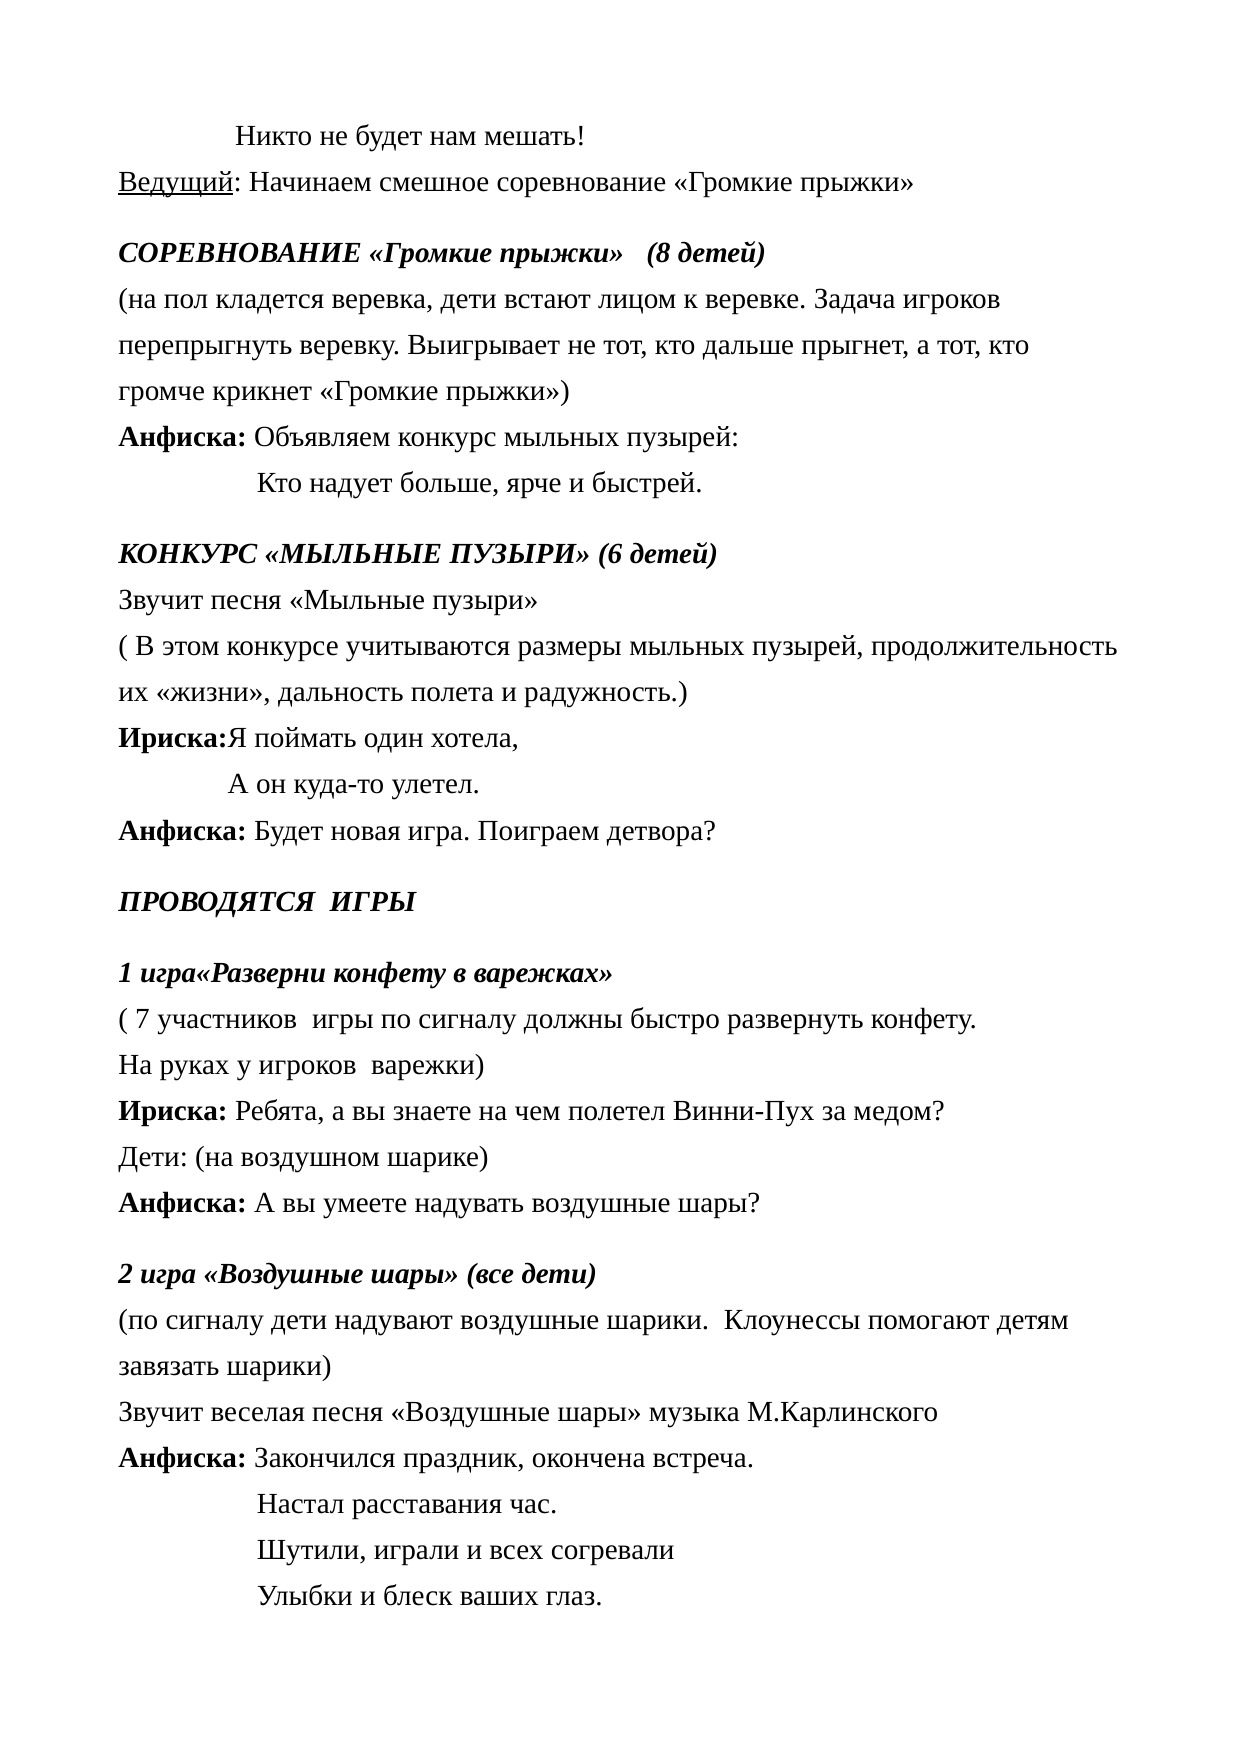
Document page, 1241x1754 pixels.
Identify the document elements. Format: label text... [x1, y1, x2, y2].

text Анфиска: А вы умеете надувать воздушные шары? [118, 1185, 1122, 1218]
text Никто не будет нам мешать! [118, 118, 1122, 152]
text перепрыгнуть веревку. Выигрывает не тот, кто дальше прыгнет, а тот, кто [118, 327, 1122, 361]
subtitle КОНКУРС «МЫЛЬНЫЕ ПУЗЫРИ» (6 детей) [118, 536, 1122, 570]
text Звучит веселая песня «Воздушные шары» музыка М.Карлинского [118, 1394, 1122, 1428]
text Улыбки и блеск ваших глаз. [118, 1578, 1122, 1612]
subtitle 1 игра«Разверни конфету в варежках» [118, 955, 1122, 988]
text (по сигналу дети надувают воздушные шарики. Клоунессы помогают детям [118, 1302, 1122, 1336]
text Анфиска: Объявляем конкурс мыльных пузырей: [118, 419, 1122, 453]
text Анфиска: Будет новая игра. Поиграем детвора? [118, 813, 1122, 846]
text ( В этом конкурсе учитываются размеры мыльных пузырей, продолжительность [118, 628, 1122, 662]
text завязать шарики) [118, 1348, 1122, 1382]
text Ириска: Ребята, а вы знаете на чем полетел Винни-Пух за медом? [118, 1093, 1122, 1126]
subtitle СОРЕВНОВАНИЕ «Громкие прыжки» (8 детей) [118, 235, 1122, 269]
subtitle 2 игра «Воздушные шары» (все дети) [118, 1256, 1122, 1289]
text Настал расставания час. [118, 1486, 1122, 1520]
subtitle ПРОВОДЯТСЯ ИГРЫ [118, 884, 1122, 917]
text Шутили, играли и всех согревали [118, 1532, 1122, 1566]
text их «жизни», дальность полета и радужность.) [118, 674, 1122, 708]
text ( 7 участников игры по сигналу должны быстро развернуть конфету. [118, 1001, 1122, 1034]
text громче крикнет «Громкие прыжки») [118, 373, 1122, 407]
text (на пол кладется веревка, дети встают лицом к веревке. Задача игроков [118, 281, 1122, 315]
text Ведущий: Начинаем смешное соревнование «Громкие прыжки» [118, 164, 1122, 198]
text Звучит песня «Мыльные пузыри» [118, 582, 1122, 616]
text Анфиска: Закончился праздник, окончена встреча. [118, 1440, 1122, 1474]
text Дети: (на воздушном шарике) [118, 1139, 1122, 1172]
text Кто надует больше, ярче и быстрей. [118, 465, 1122, 499]
text А он куда-то улетел. [118, 767, 1122, 800]
text Ириска:Я поймать один хотела, [118, 721, 1122, 754]
text На руках у игроков варежки) [118, 1047, 1122, 1080]
